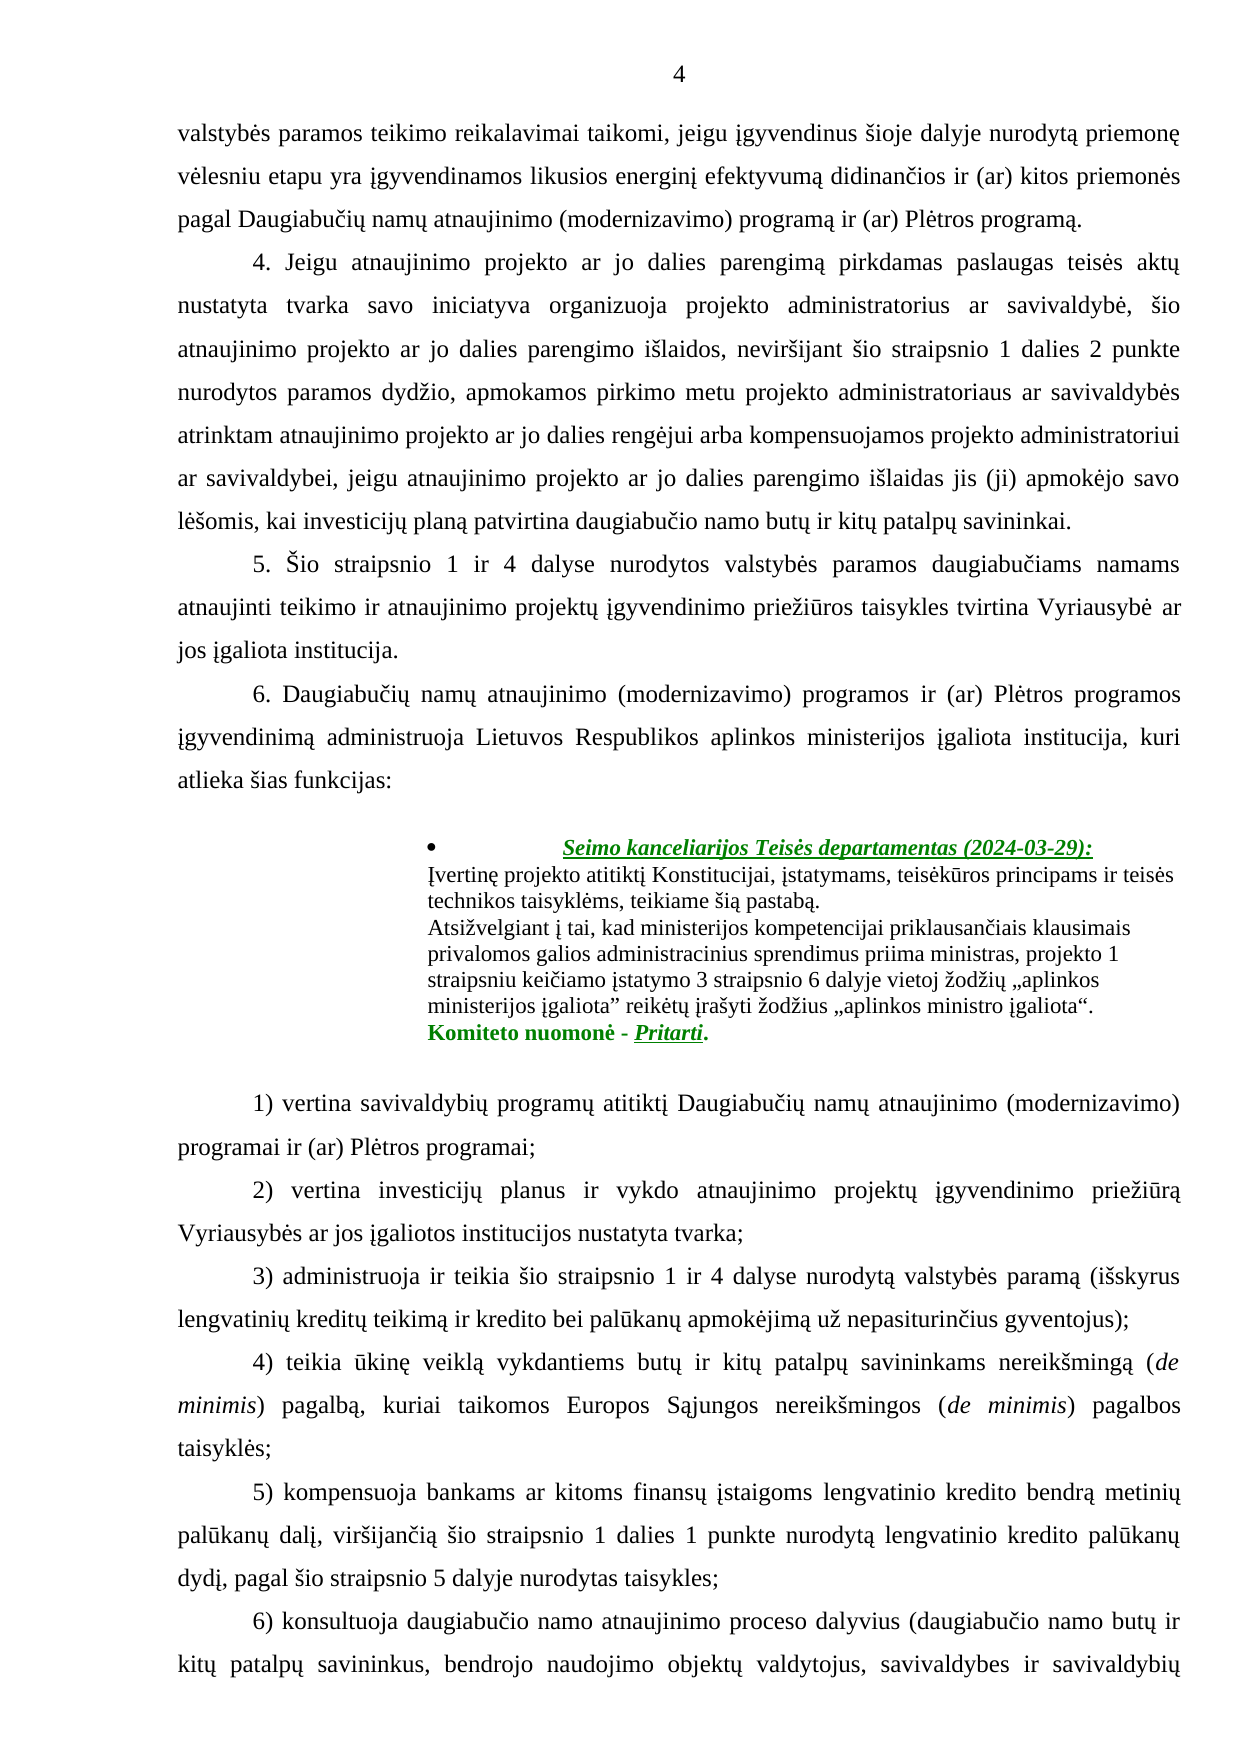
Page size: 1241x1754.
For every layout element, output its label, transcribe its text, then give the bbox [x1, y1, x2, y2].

text 6. Daugiabučių namų atnaujinimo (modernizavimo) programos ir (ar) Plėtros programos įgyvendinimą administruoja Lietuvos Respublikos aplinkos ministerijos įgaliota institucija, kuri atlieka šias funkcijas: [177, 679, 1181, 794]
text 4) teikia ūkinę veiklą vykdantiems butų ir kitų patalpų savininkams nereikšmingą (de minimis) pagalbą, kuriai taikomos Europos Sąjungos nereikšmingos (de minimis) pagalbos taisyklės; [177, 1347, 1181, 1462]
text 5) kompensuoja bankams ar kitoms finansų įstaigoms lengvatinio kredito bendrą metinių palūkanų dalį, viršijančią šio straipsnio 1 dalies 1 punkte nurodytą lengvatinio kredito palūkanų dydį, pagal šio straipsnio 5 dalyje nurodytas taisykles; [177, 1477, 1181, 1592]
text Komiteto nuomonė - Pritarti. [427, 1019, 1181, 1045]
text valstybės paramos teikimo reikalavimai taikomi, jeigu įgyvendinus šioje dalyje nurodytą priemonę vėlesniu etapu yra įgyvendinamos likusios energinį efektyvumą didinančios ir (ar) kitos priemonės pagal Daugiabučių namų atnaujinimo (modernizavimo) programą ir (ar) Plėtros programą. [177, 118, 1181, 233]
text  Seimo kanceliarijos Teisės departamentas (2024-03-29): [427, 834, 1181, 861]
text Atsižvelgiant į tai, kad ministerijos kompetencijai priklausančiais klausimais privalomos galios administracinius sprendimus priima ministras, projekto 1 straipsniu keičiamo įstatymo 3 straipsnio 6 dalyje vietoj žodžių „aplinkos ministerijos įgaliota” reikėtų įrašyti žodžius „aplinkos ministro įgaliota“. [427, 913, 1181, 1019]
text 2) vertina investicijų planus ir vykdo atnaujinimo projektų įgyvendinimo priežiūrą Vyriausybės ar jos įgaliotos institucijos nustatyta tvarka; [177, 1175, 1181, 1247]
text 3) administruoja ir teikia šio straipsnio 1 ir 4 dalyse nurodytą valstybės paramą (išskyrus lengvatinių kreditų teikimą ir kredito bei palūkanų apmokėjimą už nepasiturinčius gyventojus); [177, 1261, 1181, 1333]
text 1) vertina savivaldybių programų atitiktį Daugiabučių namų atnaujinimo (modernizavimo) programai ir (ar) Plėtros programai; [177, 1088, 1181, 1160]
text 4. Jeigu atnaujinimo projekto ar jo dalies parengimą pirkdamas paslaugas teisės aktų nustatyta tvarka savo iniciatyva organizuoja projekto administratorius ar savivaldybė, šio atnaujinimo projekto ar jo dalies parengimo išlaidos, neviršijant šio straipsnio 1 dalies 2 punkte nurodytos paramos dydžio, apmokamos pirkimo metu projekto administratoriaus ar savivaldybės atrinktam atnaujinimo projekto ar jo dalies rengėjui arba kompensuojamos projekto administratoriui ar savivaldybei, jeigu atnaujinimo projekto ar jo dalies parengimo išlaidas jis (ji) apmokėjo savo lėšomis, kai investicijų planą patvirtina daugiabučio namo butų ir kitų patalpų savininkai. [177, 247, 1181, 535]
text 5. Šio straipsnio 1 ir 4 dalyse nurodytos valstybės paramos daugiabučiams namams atnaujinti teikimo ir atnaujinimo projektų įgyvendinimo priežiūros taisykles tvirtina Vyriausybė ar jos įgaliota institucija. [177, 549, 1181, 664]
text Įvertinę projekto atitiktį Konstitucijai, įstatymams, teisėkūros principams ir teisės technikos taisyklėms, teikiame šią pastabą. [427, 861, 1181, 913]
text 6) konsultuoja daugiabučio namo atnaujinimo proceso dalyvius (daugiabučio namo butų ir kitų patalpų savininkus, bendrojo naudojimo objektų valdytojus, savivaldybes ir savivaldybių [177, 1606, 1181, 1678]
